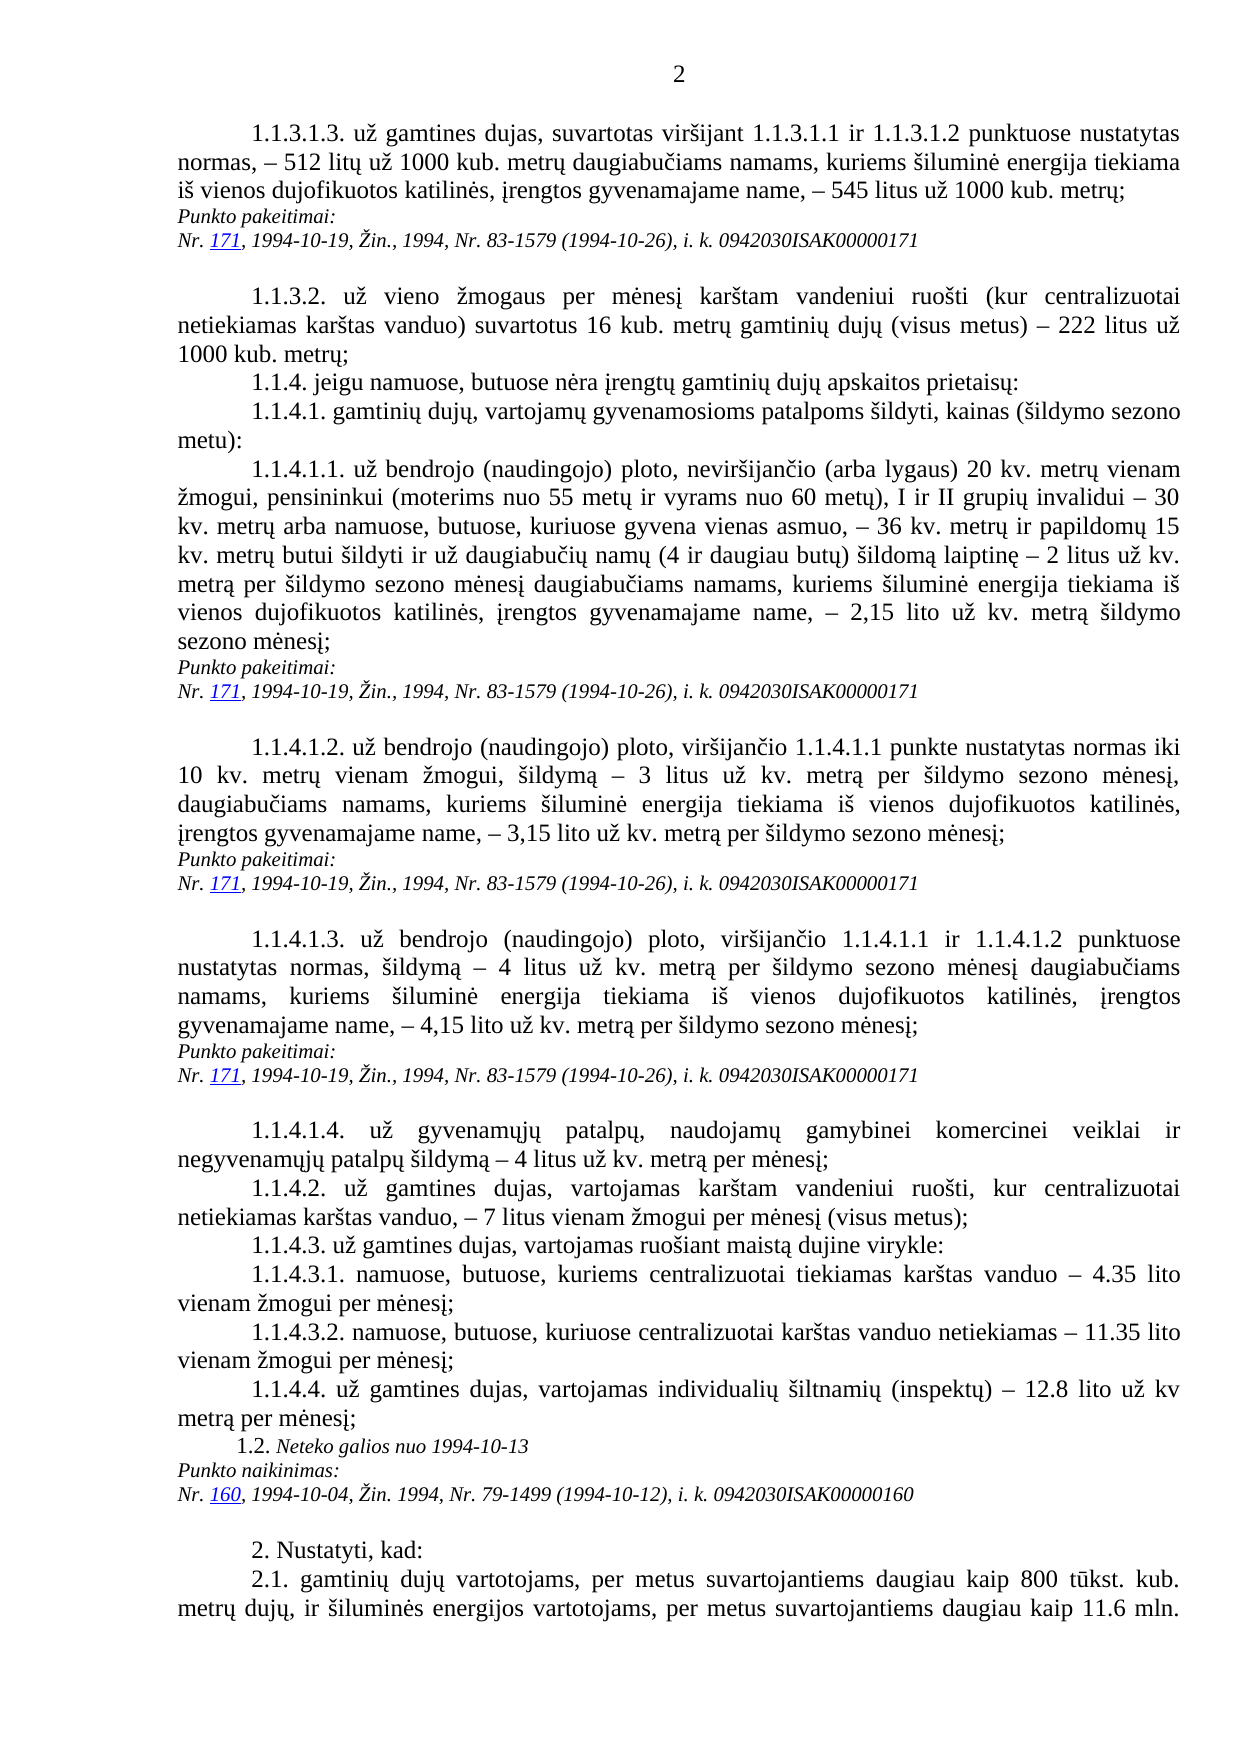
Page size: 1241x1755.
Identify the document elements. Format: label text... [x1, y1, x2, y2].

text Punkto naikinimas: [177, 1458, 1181, 1482]
text 1.1.3.1.3. už gamtines dujas, suvartotas viršijant 1.1.3.1.1 ir 1.1.3.1.2 punktuose nustatytas normas, – 512 litų už 1000 kub. metrų daugiabučiams namams, kuriems šiluminė energija tiekiama iš vienos dujofikuotos katilinės, įrengtos gyvenamajame name, – 545 litus už 1000 kub. metrų; [177, 118, 1181, 204]
text 1.1.4.1. gamtinių dujų, vartojamų gyvenamosioms patalpoms šildyti, kainas (šildymo sezono metu): [177, 396, 1181, 454]
text 1.1.4. jeigu namuose, butuose nėra įrengtų gamtinių dujų apskaitos prietaisų: [177, 367, 1181, 396]
text Nr. 171, 1994-10-19, Žin., 1994, Nr. 83-1579 (1994-10-26), i. k. 0942030ISAK00000171 [177, 871, 1181, 895]
text 1.1.4.3.2. namuose, butuose, kuriuose centralizuotai karštas vanduo netiekiamas – 11.35 lito vienam žmogui per mėnesį; [177, 1317, 1181, 1374]
text Nr. 171, 1994-10-19, Žin., 1994, Nr. 83-1579 (1994-10-26), i. k. 0942030ISAK00000171 [177, 1063, 1181, 1087]
text Punkto pakeitimai: [177, 204, 1181, 228]
text 1.1.4.1.4. už gyvenamųjų patalpų, naudojamų gamybinei komercinei veiklai ir negyvenamųjų patalpų šildymą – 4 litus už kv. metrą per mėnesį; [177, 1116, 1181, 1173]
text 1.1.4.2. už gamtines dujas, vartojamas karštam vandeniui ruošti, kur centralizuotai netiekiamas karštas vanduo, – 7 litus vienam žmogui per mėnesį (visus metus); [177, 1173, 1181, 1231]
text Nr. 171, 1994-10-19, Žin., 1994, Nr. 83-1579 (1994-10-26), i. k. 0942030ISAK00000171 [177, 228, 1181, 252]
text 1.1.4.1.3. už bendrojo (naudingojo) ploto, viršijančio 1.1.4.1.1 ir 1.1.4.1.2 punktuose nustatytas normas, šildymą – 4 litus už kv. metrą per šildymo sezono mėnesį daugiabučiams namams, kuriems šiluminė energija tiekiama iš vienos dujofikuotos katilinės, įrengtos gyvenamajame name, – 4,15 lito už kv. metrą per šildymo sezono mėnesį; [177, 924, 1181, 1039]
text Punkto pakeitimai: [177, 1039, 1181, 1063]
text 1.1.4.3. už gamtines dujas, vartojamas ruošiant maistą dujine virykle: [177, 1231, 1181, 1259]
text 1.1.4.1.1. už bendrojo (naudingojo) ploto, neviršijančio (arba lygaus) 20 kv. metrų vienam žmogui, pensininkui (moterims nuo 55 metų ir vyrams nuo 60 metų), I ir II grupių invalidui – 30 kv. metrų arba namuose, butuose, kuriuose gyvena vienas asmuo, – 36 kv. metrų ir papildomų 15 kv. metrų butui šildyti ir už daugiabučių namų (4 ir daugiau butų) šildomą laiptinę – 2 litus už kv. metrą per šildymo sezono mėnesį daugiabučiams namams, kuriems šiluminė energija tiekiama iš vienos dujofikuotos katilinės, įrengtos gyvenamajame name, – 2,15 lito už kv. metrą šildymo sezono mėnesį; [177, 454, 1181, 655]
text Punkto pakeitimai: [177, 655, 1181, 679]
text 1.2. Neteko galios nuo 1994-10-13 [177, 1432, 1181, 1458]
text Punkto pakeitimai: [177, 847, 1181, 871]
text 1.1.3.2. už vieno žmogaus per mėnesį karštam vandeniui ruošti (kur centralizuotai netiekiamas karštas vanduo) suvartotus 16 kub. metrų gamtinių dujų (visus metus) – 222 litus už 1000 kub. metrų; [177, 281, 1181, 367]
text Nr. 171, 1994-10-19, Žin., 1994, Nr. 83-1579 (1994-10-26), i. k. 0942030ISAK00000171 [177, 679, 1181, 703]
text Nr. 160, 1994-10-04, Žin. 1994, Nr. 79-1499 (1994-10-12), i. k. 0942030ISAK00000160 [177, 1482, 1181, 1506]
text 2.1. gamtinių dujų vartotojams, per metus suvartojantiems daugiau kaip 800 tūkst. kub. metrų dujų, ir šiluminės energijos vartotojams, per metus suvartojantiems daugiau kaip 11.6 mln. [177, 1564, 1181, 1621]
text 1.1.4.1.2. už bendrojo (naudingojo) ploto, viršijančio 1.1.4.1.1 punkte nustatytas normas iki 10 kv. metrų vienam žmogui, šildymą – 3 litus už kv. metrą per šildymo sezono mėnesį, daugiabučiams namams, kuriems šiluminė energija tiekiama iš vienos dujofikuotos katilinės, įrengtos gyvenamajame name, – 3,15 lito už kv. metrą per šildymo sezono mėnesį; [177, 732, 1181, 847]
text 1.1.4.3.1. namuose, butuose, kuriems centralizuotai tiekiamas karštas vanduo – 4.35 lito vienam žmogui per mėnesį; [177, 1259, 1181, 1317]
text 2. Nustatyti, kad: [177, 1535, 1181, 1564]
text 1.1.4.4. už gamtines dujas, vartojamas individualių šiltnamių (inspektų) – 12.8 lito už kv metrą per mėnesį; [177, 1374, 1181, 1432]
